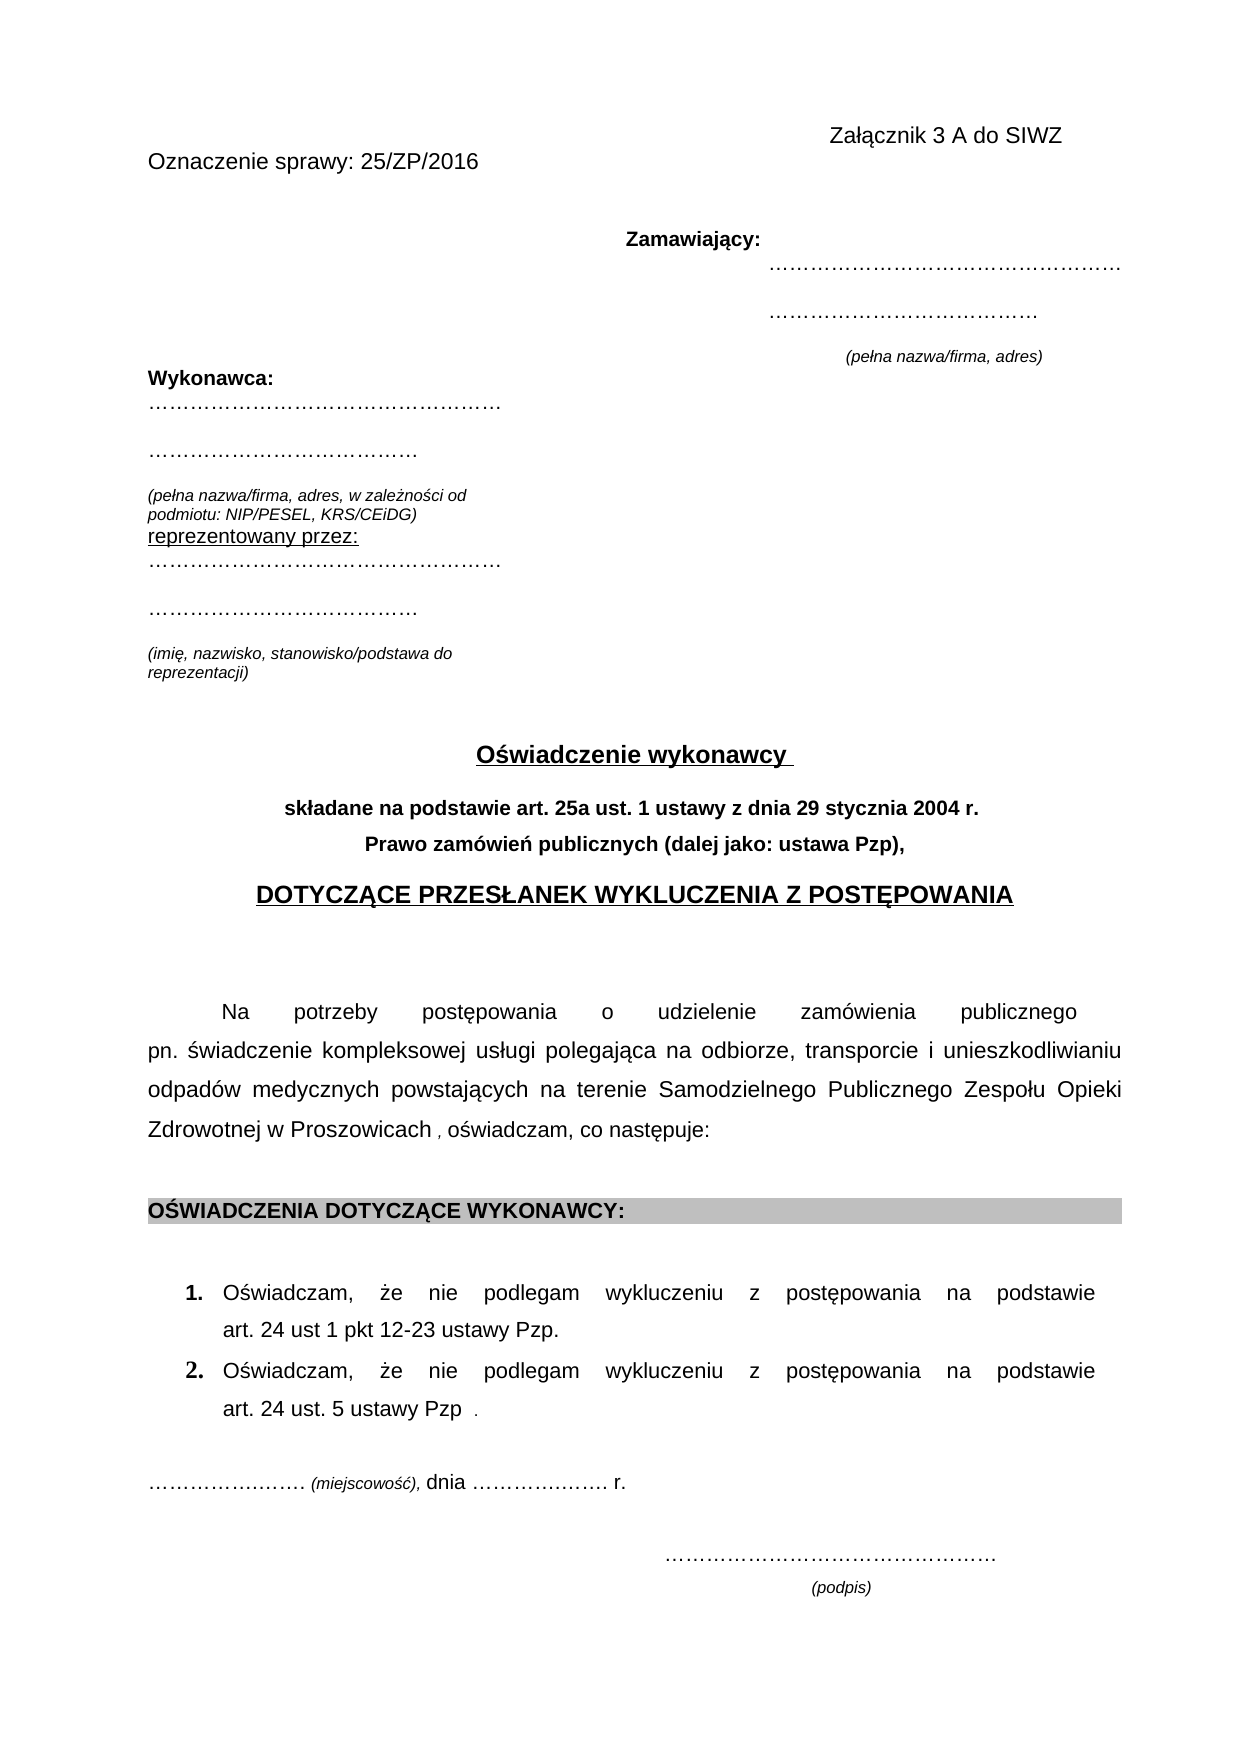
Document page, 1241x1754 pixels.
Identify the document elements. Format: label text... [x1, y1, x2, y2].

text Zamawiający: [148, 227, 1122, 251]
text Wykonawca: [148, 366, 1122, 390]
text (imię, nazwisko, stanowisko/podstawa do reprezentacji) [148, 644, 502, 682]
text ……………………………………………………………………………… [768, 251, 1122, 323]
text Oświadczenie wykonawcy [148, 740, 1122, 768]
text ………………………………………… [148, 1542, 1122, 1566]
text (pełna nazwa/firma, adres, w zależności od podmiotu: NIP/PESEL, KRS/CEiDG) [148, 486, 502, 524]
text reprezentowany przez: [148, 524, 1122, 548]
list Oświadczam, że nie podlegam wykluczeniu z postępowania na podstawie art. 24 ust. 5 ustawy Pzp . [185, 1355, 1122, 1422]
text składane na podstawie art. 25a ust. 1 ustawy z dnia 29 stycznia 2004 r. [148, 795, 1122, 819]
text OŚWIADCZENIA DOTYCZĄCE WYKONAWCY: [148, 1198, 1122, 1224]
list Oświadczam, że nie podlegam wykluczeniu z postępowania na podstawie art. 24 ust 1 pkt 12-23 ustawy Pzp. [185, 1279, 1122, 1342]
text ……………………………………………………………………………… [148, 390, 502, 462]
text Na potrzeby postępowania o udzielenie zamówienia publicznego pn. świadczenie kompleksowej usługi polegająca na odbiorze, transporcie i unieszkodliwianiu odpadów medycznych powstających na terenie Samodzielnego Publicznego Zespołu Opieki Zdrowotnej w Proszowicach , oświadczam, co następuje: [148, 998, 1122, 1142]
text Oznaczenie sprawy: 25/ZP/2016 [148, 148, 1122, 174]
text (podpis) [738, 1578, 1122, 1597]
text (pełna nazwa/firma, adres) [768, 347, 1122, 366]
text Prawo zamówień publicznych (dalej jako: ustawa Pzp), [148, 831, 1122, 855]
text DOTYCZĄCE PRZESŁANEK WYKLUCZENIA Z POSTĘPOWANIA [148, 880, 1122, 908]
text Załącznik 3 A do SIWZ [148, 122, 1122, 148]
text ……………………………………………………………………………… [148, 548, 502, 620]
text …………….……. (miejscowość), dnia ………….……. r. [148, 1470, 1122, 1494]
